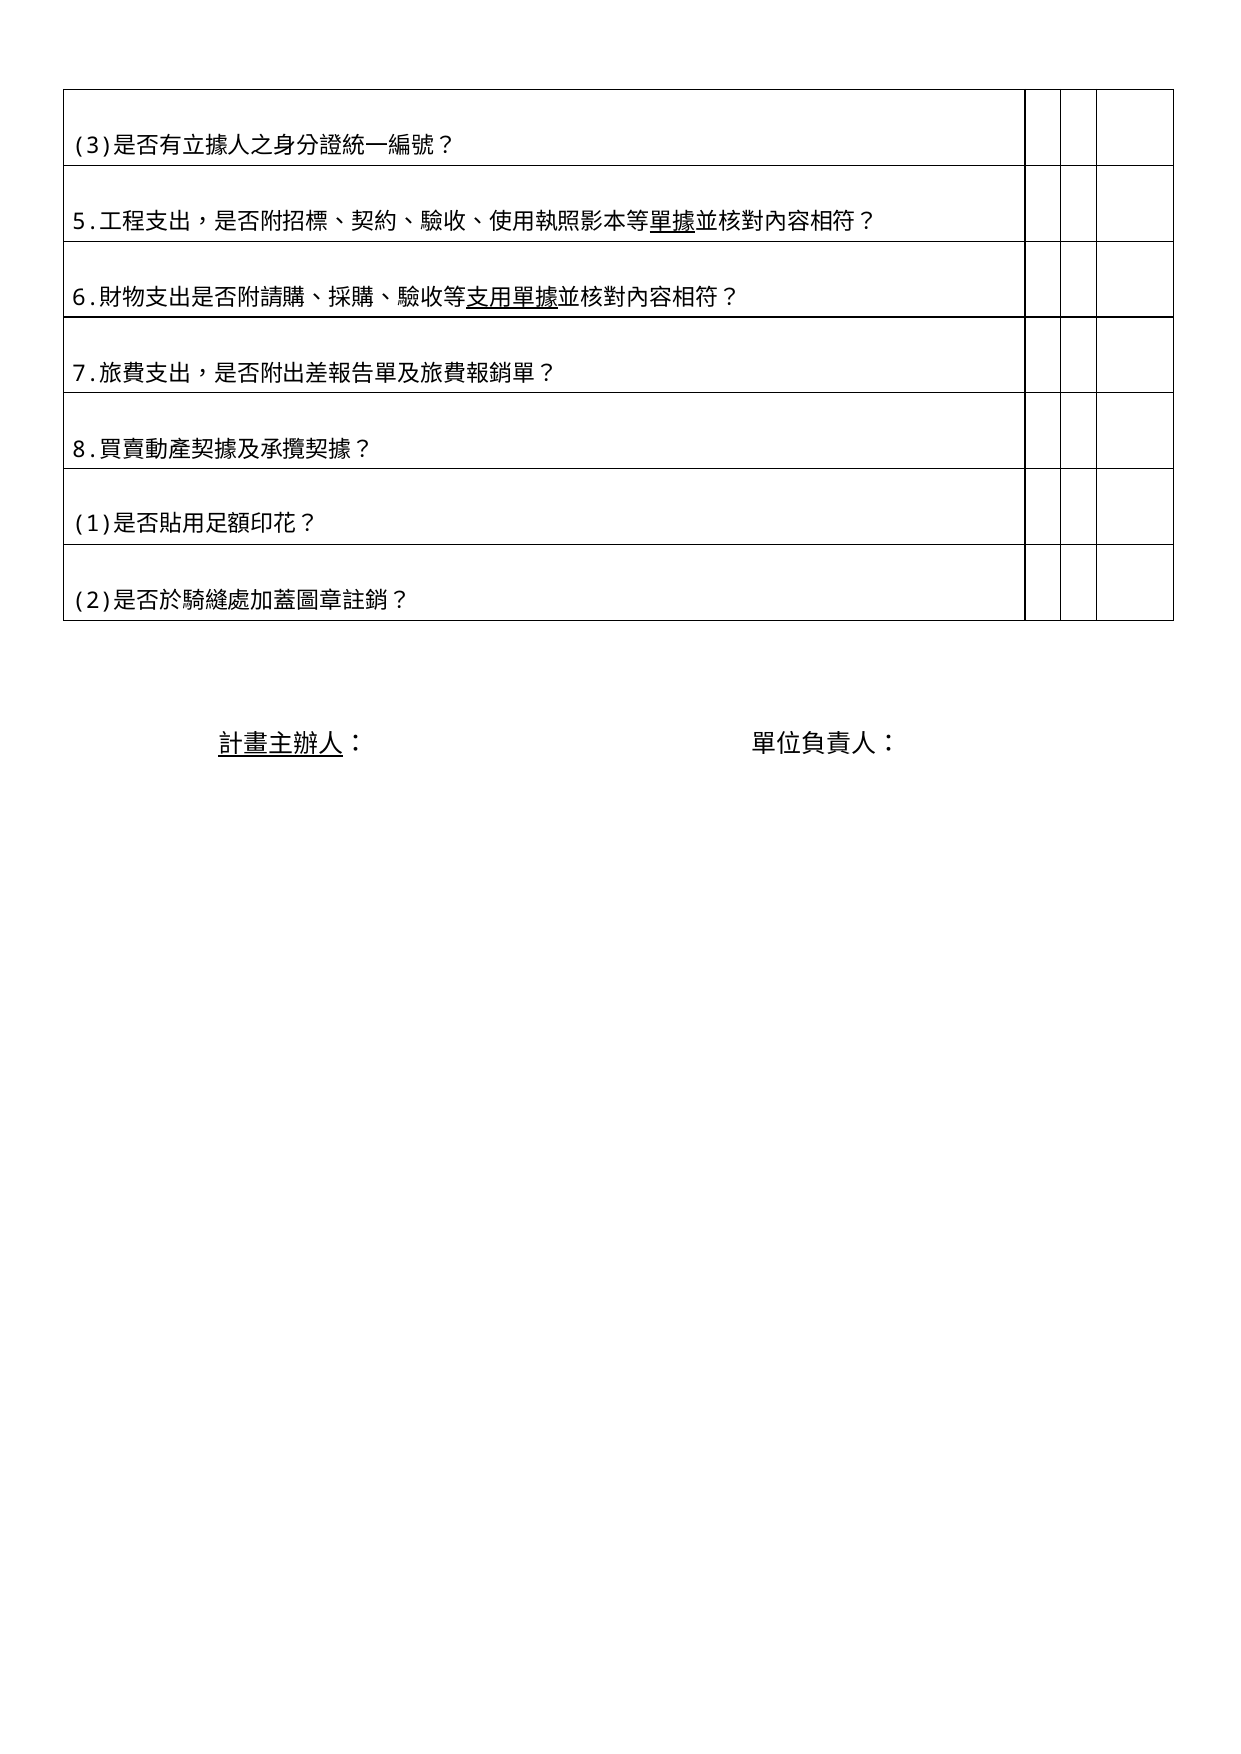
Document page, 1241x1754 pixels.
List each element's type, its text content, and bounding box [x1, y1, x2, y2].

table_cell 7.旅費支出，是否附出差報告單及旅費報銷單？ [64, 318, 1024, 392]
table_cell [1061, 90, 1096, 165]
table_cell [1026, 90, 1060, 165]
table_cell 5.工程支出，是否附招標、契約、驗收、使用執照影本等單據並核對內容相符？ [64, 166, 1024, 241]
table_cell [1026, 545, 1060, 620]
table_cell [1097, 545, 1173, 620]
table_cell [1097, 318, 1173, 392]
table_cell [1061, 166, 1096, 241]
table_cell [1026, 469, 1060, 544]
table_cell [1061, 242, 1096, 316]
table_cell [1097, 242, 1173, 316]
table_cell (3)是否有立據人之身分證統一編號？ [64, 90, 1024, 165]
table_cell (2)是否於騎縫處加蓋圖章註銷？ [64, 545, 1024, 620]
table_cell [1061, 393, 1096, 468]
table_cell [1061, 545, 1096, 620]
table_cell [1097, 166, 1173, 241]
table_cell [1097, 90, 1173, 165]
table_cell [1061, 469, 1096, 544]
table_cell [1026, 318, 1060, 392]
text 計畫主辦人： 單位負責人： [218, 700, 1053, 763]
table_cell (1)是否貼用足額印花？ [64, 469, 1024, 544]
table_cell [1097, 393, 1173, 468]
table_cell [1061, 318, 1096, 392]
table_cell [1026, 166, 1060, 241]
table_cell [1026, 242, 1060, 316]
table_cell 6.財物支出是否附請購、採購、驗收等支用單據並核對內容相符？ [64, 242, 1024, 316]
table_cell [1026, 393, 1060, 468]
table_cell [1097, 469, 1173, 544]
table_cell 8.買賣動產契據及承攬契據？ [64, 393, 1024, 468]
